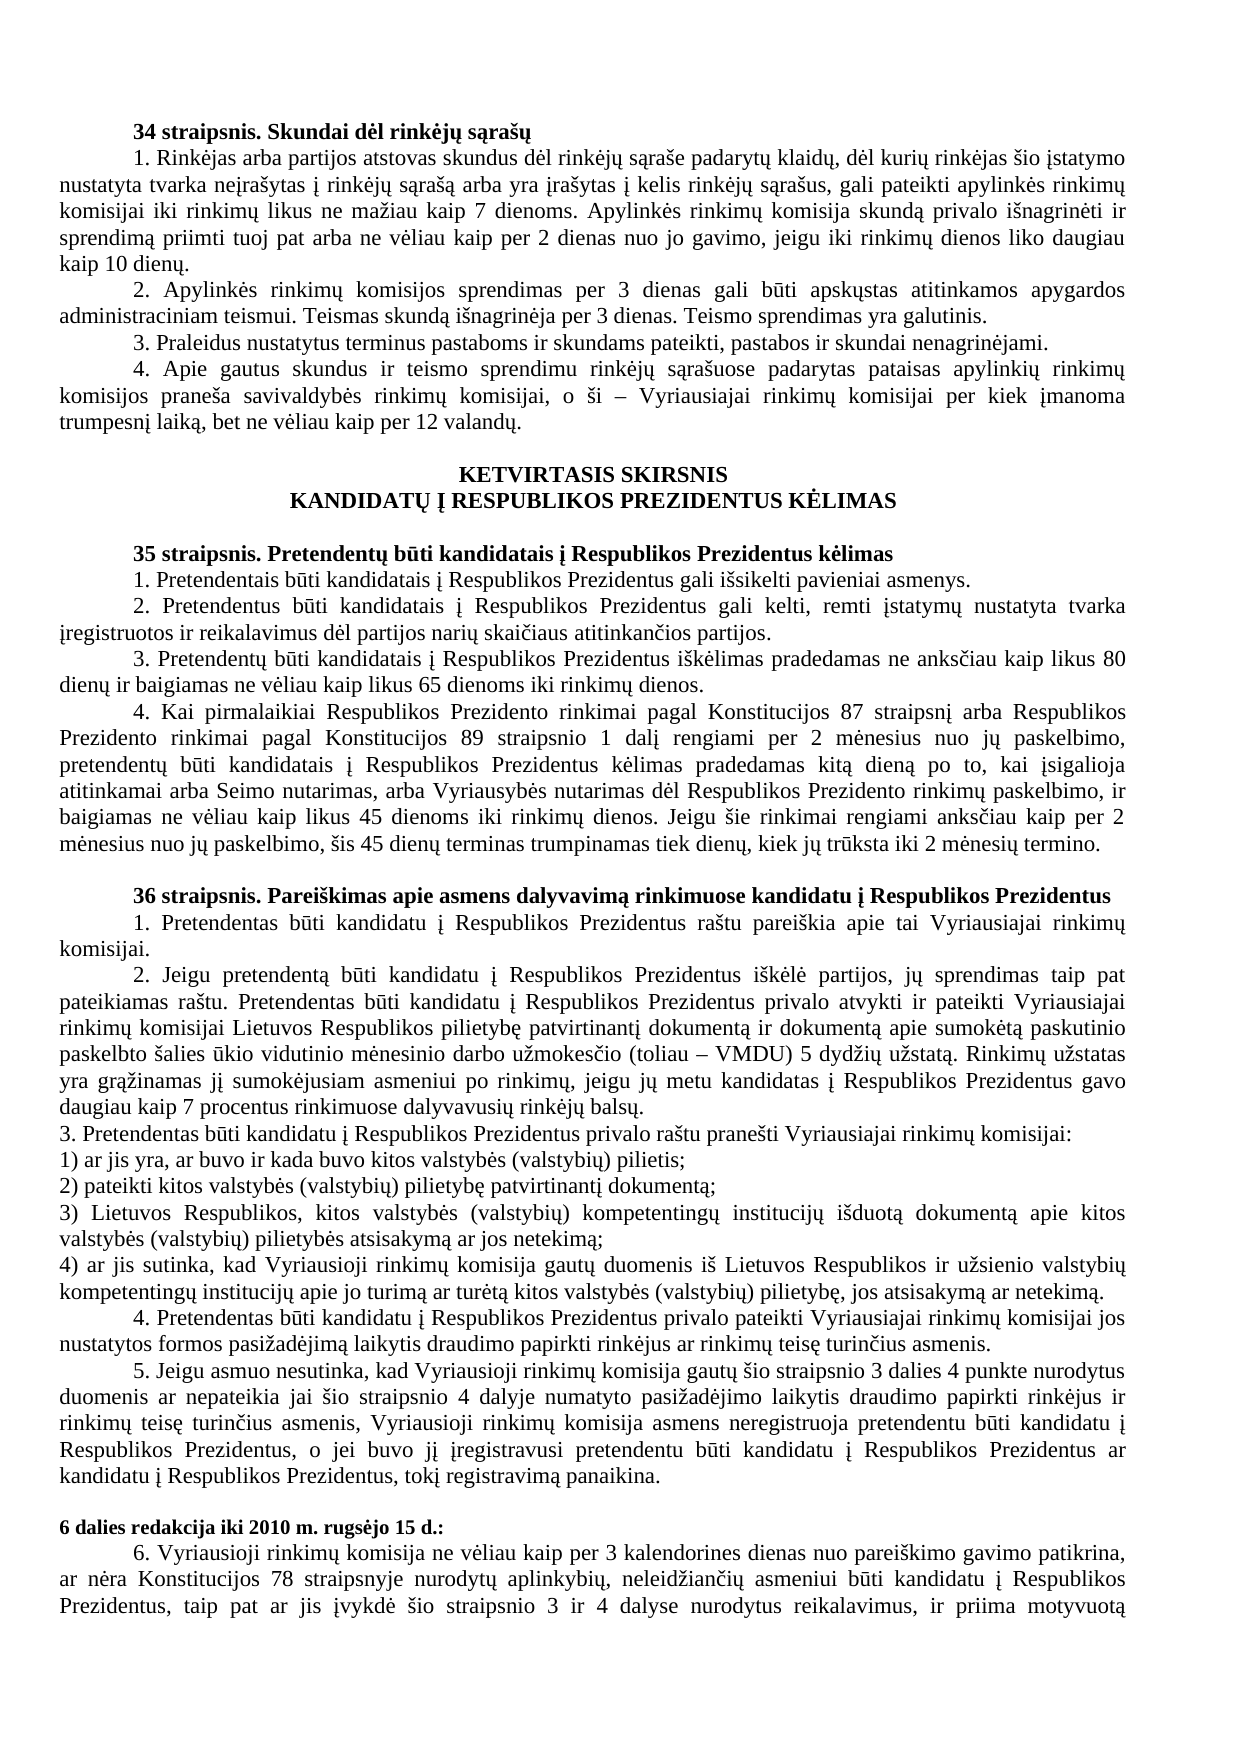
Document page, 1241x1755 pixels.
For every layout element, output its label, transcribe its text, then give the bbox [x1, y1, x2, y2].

text 2. Jeigu pretendentą būti kandidatu į Respublikos Prezidentus iškėlė partijos, jų sprendimas taip pat pateikiamas raštu. Pretendentas būti kandidatu į Respublikos Prezidentus privalo atvykti ir pateikti Vyriausiajai rinkimų komisijai Lietuvos Respublikos pilietybę patvirtinantį dokumentą ir dokumentą apie sumokėtą paskutinio paskelbto šalies ūkio vidutinio mėnesinio darbo užmokesčio (toliau – VMDU) 5 dydžių užstatą. Rinkimų užstatas yra grąžinamas jį sumokėjusiam asmeniui po rinkimų, jeigu jų metu kandidatas į Respublikos Prezidentus gavo daugiau kaip 7 procentus rinkimuose dalyvavusių rinkėjų balsų. [59, 961, 1127, 1119]
text 3. Pretendentų būti kandidatais į Respublikos Prezidentus iškėlimas pradedamas ne anksčiau kaip likus 80 dienų ir baigiamas ne vėliau kaip likus 65 dienoms iki rinkimų dienos. [59, 645, 1127, 698]
text 3. Praleidus nustatytus terminus pastaboms ir skundams pateikti, pastabos ir skundai nenagrinėjami. [59, 329, 1127, 355]
text 3) Lietuvos Respublikos, kitos valstybės (valstybių) kompetentingų institucijų išduotą dokumentą apie kitos valstybės (valstybių) pilietybės atsisakymą ar jos netekimą; [59, 1199, 1127, 1251]
text 3. Pretendentas būti kandidatu į Respublikos Prezidentus privalo raštu pranešti Vyriausiajai rinkimų komisijai: [59, 1119, 1127, 1146]
text 36 straipsnis. Pareiškimas apie asmens dalyvavimą rinkimuose kandidatu į Respublikos Prezidentus [133, 882, 1127, 909]
text 4. Pretendentas būti kandidatu į Respublikos Prezidentus privalo pateikti Vyriausiajai rinkimų komisijai jos nustatytos formos pasižadėjimą laikytis draudimo papirkti rinkėjus ar rinkimų teisę turinčius asmenis. [59, 1304, 1127, 1357]
text 6 dalies redakcija iki 2010 m. rugsėjo 15 d.: [59, 1515, 1127, 1539]
text 34 straipsnis. Skundai dėl rinkėjų sąrašų [59, 118, 1127, 144]
text 4. Kai pirmalaikiai Respublikos Prezidento rinkimai pagal Konstitucijos 87 straipsnį arba Respublikos Prezidento rinkimai pagal Konstitucijos 89 straipsnio 1 dalį rengiami per 2 mėnesius nuo jų paskelbimo, pretendentų būti kandidatais į Respublikos Prezidentus kėlimas pradedamas kitą dieną po to, kai įsigalioja atitinkamai arba Seimo nutarimas, arba Vyriausybės nutarimas dėl Respublikos Prezidento rinkimų paskelbimo, ir baigiamas ne vėliau kaip likus 45 dienoms iki rinkimų dienos. Jeigu šie rinkimai rengiami anksčiau kaip per 2 mėnesius nuo jų paskelbimo, šis 45 dienų terminas trumpinamas tiek dienų, kiek jų trūksta iki 2 mėnesių termino. [59, 698, 1127, 856]
text 1. Pretendentais būti kandidatais į Respublikos Prezidentus gali išsikelti pavieniai asmenys. [59, 566, 1127, 592]
text KANDIDATŲ Į RESPUBLIKOS PREZIDENTUS KĖLIMAS [59, 487, 1127, 513]
text 35 straipsnis. Pretendentų būti kandidatais į Respublikos Prezidentus kėlimas [59, 540, 1127, 566]
text 6. Vyriausioji rinkimų komisija ne vėliau kaip per 3 kalendorines dienas nuo pareiškimo gavimo patikrina, ar nėra Konstitucijos 78 straipsnyje nurodytų aplinkybių, neleidžiančių asmeniui būti kandidatu į Respublikos Prezidentus, taip pat ar jis įvykdė šio straipsnio 3 ir 4 dalyse nurodytus reikalavimus, ir priima motyvuotą [59, 1539, 1127, 1618]
text 5. Jeigu asmuo nesutinka, kad Vyriausioji rinkimų komisija gautų šio straipsnio 3 dalies 4 punkte nurodytus duomenis ar nepateikia jai šio straipsnio 4 dalyje numatyto pasižadėjimo laikytis draudimo papirkti rinkėjus ir rinkimų teisę turinčius asmenis, Vyriausioji rinkimų komisija asmens neregistruoja pretendentu būti kandidatu į Respublikos Prezidentus, o jei buvo jį įregistravusi pretendentu būti kandidatu į Respublikos Prezidentus ar kandidatu į Respublikos Prezidentus, tokį registravimą panaikina. [59, 1357, 1127, 1488]
text 1. Pretendentas būti kandidatu į Respublikos Prezidentus raštu pareiškia apie tai Vyriausiajai rinkimų komisijai. [59, 909, 1127, 961]
text 2) pateikti kitos valstybės (valstybių) pilietybę patvirtinantį dokumentą; [59, 1172, 1127, 1199]
text 2. Apylinkės rinkimų komisijos sprendimas per 3 dienas gali būti apskųstas atitinkamos apygardos administraciniam teismui. Teismas skundą išnagrinėja per 3 dienas. Teismo sprendimas yra galutinis. [59, 276, 1127, 329]
subtitle KETVIRTASIS SKIRSNIS [59, 461, 1127, 487]
text 4. Apie gautus skundus ir teismo sprendimu rinkėjų sąrašuose padarytas pataisas apylinkių rinkimų komisijos praneša savivaldybės rinkimų komisijai, o ši – Vyriausiajai rinkimų komisijai per kiek įmanoma trumpesnį laiką, bet ne vėliau kaip per 12 valandų. [59, 355, 1127, 434]
text 4) ar jis sutinka, kad Vyriausioji rinkimų komisija gautų duomenis iš Lietuvos Respublikos ir užsienio valstybių kompetentingų institucijų apie jo turimą ar turėtą kitos valstybės (valstybių) pilietybę, jos atsisakymą ar netekimą. [59, 1251, 1127, 1304]
text 2. Pretendentus būti kandidatais į Respublikos Prezidentus gali kelti, remti įstatymų nustatyta tvarka įregistruotos ir reikalavimus dėl partijos narių skaičiaus atitinkančios partijos. [59, 592, 1127, 645]
text 1. Rinkėjas arba partijos atstovas skundus dėl rinkėjų sąraše padarytų klaidų, dėl kurių rinkėjas šio įstatymo nustatyta tvarka neįrašytas į rinkėjų sąrašą arba yra įrašytas į kelis rinkėjų sąrašus, gali pateikti apylinkės rinkimų komisijai iki rinkimų likus ne mažiau kaip 7 dienoms. Apylinkės rinkimų komisija skundą privalo išnagrinėti ir sprendimą priimti tuoj pat arba ne vėliau kaip per 2 dienas nuo jo gavimo, jeigu iki rinkimų dienos liko daugiau kaip 10 dienų. [59, 144, 1127, 276]
text 1) ar jis yra, ar buvo ir kada buvo kitos valstybės (valstybių) pilietis; [59, 1146, 1127, 1172]
